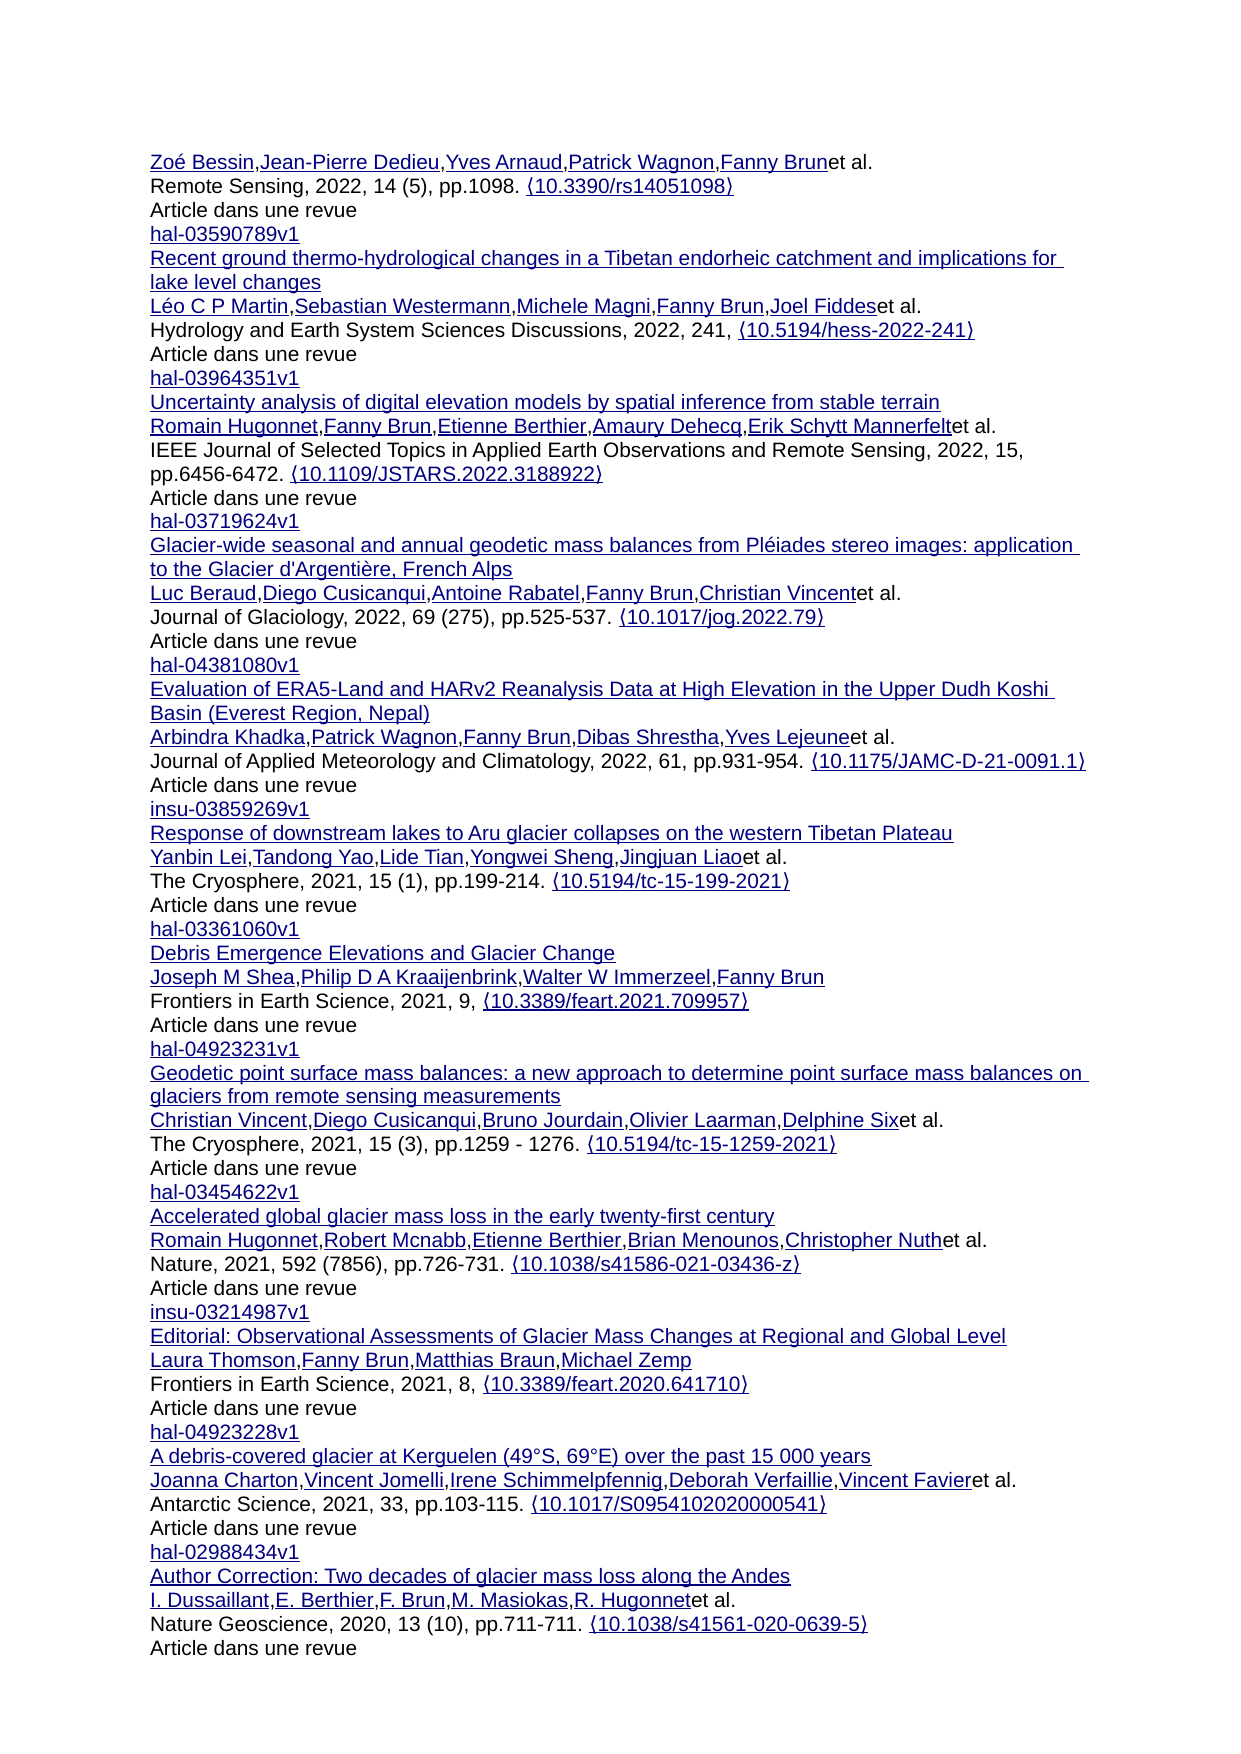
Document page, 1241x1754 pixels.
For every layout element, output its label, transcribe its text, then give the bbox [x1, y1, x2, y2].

table_cell Zoé Bessin,Jean-Pierre Dedieu,Yves Arnaud,Patrick Wagnon,Fanny Brunet al. Remote Sensing, 2022, 14 (5), pp.1098. ⟨10.3390/rs14051098⟩ Article dans une revue hal-03590789v1 [150, 150, 1090, 246]
table_cell Glacier-wide seasonal and annual geodetic mass balances from Pléiades stereo images: application to the Glacier d'Argentière, French Alps Luc Beraud,Diego Cusicanqui,Antoine Rabatel,Fanny Brun,Christian Vincentet al. Journal of Glaciology, 2022, 69 (275), pp.525-537. ⟨10.1017/jog.2022.79⟩ Article dans une revue hal-04381080v1 [150, 533, 1090, 677]
table_cell Recent ground thermo-hydrological changes in a Tibetan endorheic catchment and implications for lake level changes Léo C P Martin,Sebastian Westermann,Michele Magni,Fanny Brun,Joel Fiddeset al. Hydrology and Earth System Sciences Discussions, 2022, 241, ⟨10.5194/hess-2022-241⟩ Article dans une revue hal-03964351v1 [150, 246, 1090, 389]
table_cell A debris-covered glacier at Kerguelen (49°S, 69°E) over the past 15 000 years Joanna Charton,Vincent Jomelli,Irene Schimmelpfennig,Deborah Verfaillie,Vincent Favieret al. Antarctic Science, 2021, 33, pp.103-115. ⟨10.1017/S0954102020000541⟩ Article dans une revue hal-02988434v1 [150, 1444, 1090, 1563]
table_cell Geodetic point surface mass balances: a new approach to determine point surface mass balances on glaciers from remote sensing measurements Christian Vincent,Diego Cusicanqui,Bruno Jourdain,Olivier Laarman,Delphine Sixet al. The Cryosphere, 2021, 15 (3), pp.1259 - 1276. ⟨10.5194/tc-15-1259-2021⟩ Article dans une revue hal-03454622v1 [150, 1060, 1090, 1204]
table_cell Debris Emergence Elevations and Glacier Change Joseph M Shea,Philip D A Kraaijenbrink,Walter W Immerzeel,Fanny Brun Frontiers in Earth Science, 2021, 9, ⟨10.3389/feart.2021.709957⟩ Article dans une revue hal-04923231v1 [150, 941, 1090, 1060]
table_cell Evaluation of ERA5-Land and HARv2 Reanalysis Data at High Elevation in the Upper Dudh Koshi Basin (Everest Region, Nepal) Arbindra Khadka,Patrick Wagnon,Fanny Brun,Dibas Shrestha,Yves Lejeuneet al. Journal of Applied Meteorology and Climatology, 2022, 61, pp.931-954. ⟨10.1175/JAMC-D-21-0091.1⟩ Article dans une revue insu-03859269v1 [150, 677, 1090, 821]
table_cell Accelerated global glacier mass loss in the early twenty-first century Romain Hugonnet,Robert Mcnabb,Etienne Berthier,Brian Menounos,Christopher Nuthet al. Nature, 2021, 592 (7856), pp.726-731. ⟨10.1038/s41586-021-03436-z⟩ Article dans une revue insu-03214987v1 [150, 1204, 1090, 1324]
table_cell Editorial: Observational Assessments of Glacier Mass Changes at Regional and Global Level Laura Thomson,Fanny Brun,Matthias Braun,Michael Zemp Frontiers in Earth Science, 2021, 8, ⟨10.3389/feart.2020.641710⟩ Article dans une revue hal-04923228v1 [150, 1324, 1090, 1444]
table_cell Uncertainty analysis of digital elevation models by spatial inference from stable terrain Romain Hugonnet,Fanny Brun,Etienne Berthier,Amaury Dehecq,Erik Schytt Mannerfeltet al. IEEE Journal of Selected Topics in Applied Earth Observations and Remote Sensing, 2022, 15, pp.6456-6472. ⟨10.1109/JSTARS.2022.3188922⟩ Article dans une revue hal-03719624v1 [150, 390, 1090, 533]
table_cell Author Correction: Two decades of glacier mass loss along the Andes I. Dussaillant,E. Berthier,F. Brun,M. Masiokas,R. Hugonnetet al. Nature Geoscience, 2020, 13 (10), pp.711-711. ⟨10.1038/s41561-020-0639-5⟩ Article dans une revue [150, 1564, 1090, 1659]
table_cell Response of downstream lakes to Aru glacier collapses on the western Tibetan Plateau Yanbin Lei,Tandong Yao,Lide Tian,Yongwei Sheng,Jingjuan Liaoet al. The Cryosphere, 2021, 15 (1), pp.199-214. ⟨10.5194/tc-15-199-2021⟩ Article dans une revue hal-03361060v1 [150, 821, 1090, 941]
